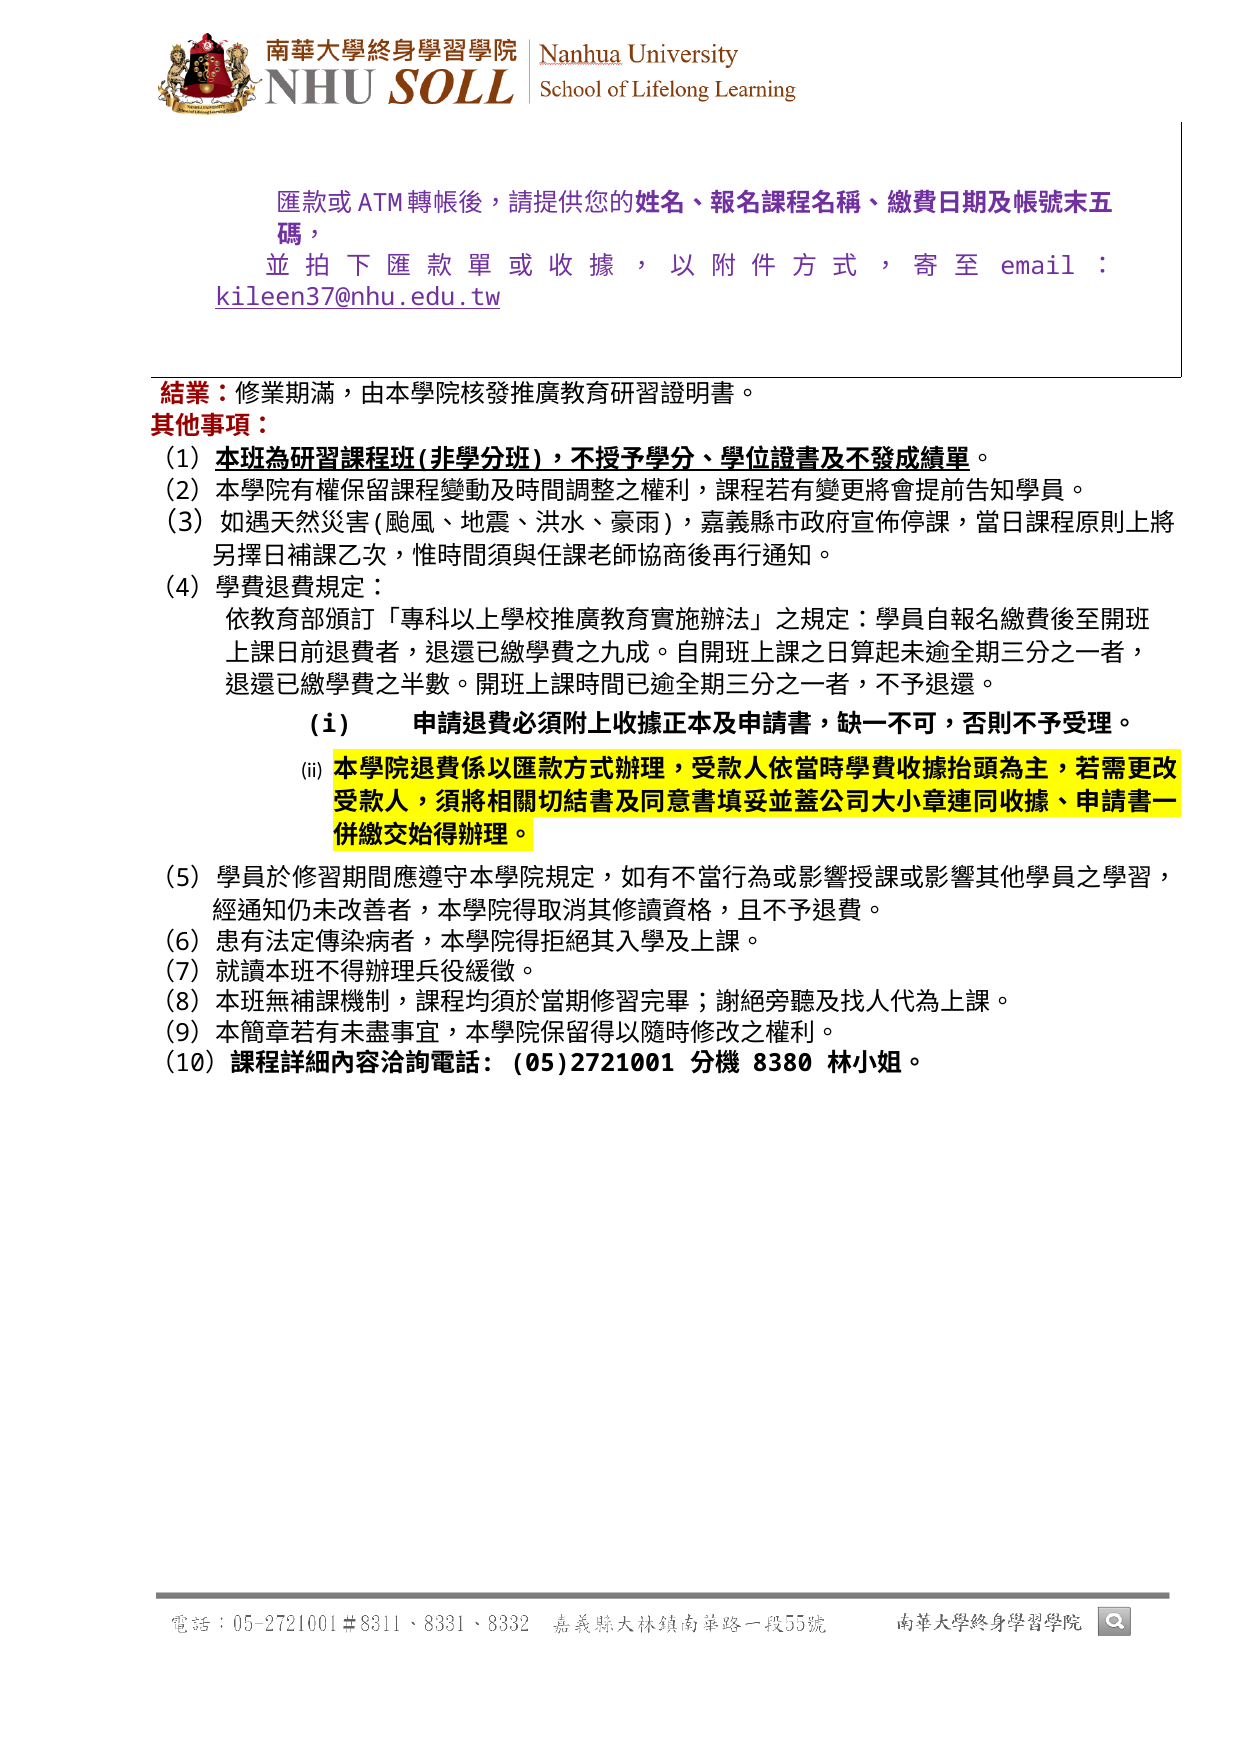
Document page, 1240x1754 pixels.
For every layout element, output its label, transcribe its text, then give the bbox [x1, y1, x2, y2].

text 依教育部頒訂「專科以上學校推廣教育實施辦法」之規定：學員自報名繳費後至開班 [150, 603, 1186, 636]
text （7）就讀本班不得辦理兵役緩徵。 [150, 956, 1181, 986]
text （3）如遇天然災害(颱風、地震、洪水、豪雨)，嘉義縣市政府宣佈停課，當日課程原則上將另擇日補課乙次，惟時間須與任課老師協商後再行通知。 [150, 506, 1176, 571]
text （8）本班無補課機制，課程均須於當期修習完畢；謝絕旁聽及找人代為上課。 [150, 986, 1181, 1017]
text 匯款或ATM轉帳後，請提供您的姓名、報名課程名稱、繳費日期及帳號末五碼， [151, 123, 1180, 184]
text 退還已繳學費之半數。開班上課時間已逾全期三分之一者，不予退還。 [150, 668, 1186, 700]
text 結業：修業期滿，由本學院核發推廣教育研習證明書。 [100, 377, 1181, 408]
text 並拍下匯款單或收據，以附件方式，寄至email： kileen37@nhu.edu.tw [151, 184, 1180, 376]
text （4）學費退費規定： [150, 571, 1186, 603]
text （1）本班為研習課程班(非學分班)，不授予學分、學位證書及不發成績單。 [150, 441, 1181, 473]
list 本學院退費係以匯款方式辦理，受款人依當時學費收據抬頭為主，若需更改受款人，須將相關切結書及同意書填妥並蓋公司大小章連同收據、申請書一併繳交始得辦理。 [301, 751, 1181, 851]
text （2）本學院有權保留課程變動及時間調整之權利，課程若有變更將會提前告知學員。 [150, 473, 1176, 506]
text （6）患有法定傳染病者，本學院得拒絕其入學及上課。 [150, 926, 1181, 956]
list 申請退費必須附上收據正本及申請書，缺一不可，否則不予受理。 [307, 708, 1181, 738]
text 其他事項： [150, 408, 1181, 441]
text （5）學員於修習期間應遵守本學院規定，如有不當行為或影響授課或影響其他學員之學習，經通知仍未改善者，本學院得取消其修讀資格，且不予退費。 [150, 861, 1181, 926]
text （10）課程詳細內容洽詢電話: (05)2721001 分機 8380 林小姐。 [150, 1047, 1181, 1077]
text （9）本簡章若有未盡事宜，本學院保留得以隨時修改之權利。 [150, 1017, 1181, 1047]
text 上課日前退費者，退還已繳學費之九成。自開班上課之日算起未逾全期三分之一者， [150, 636, 1186, 668]
